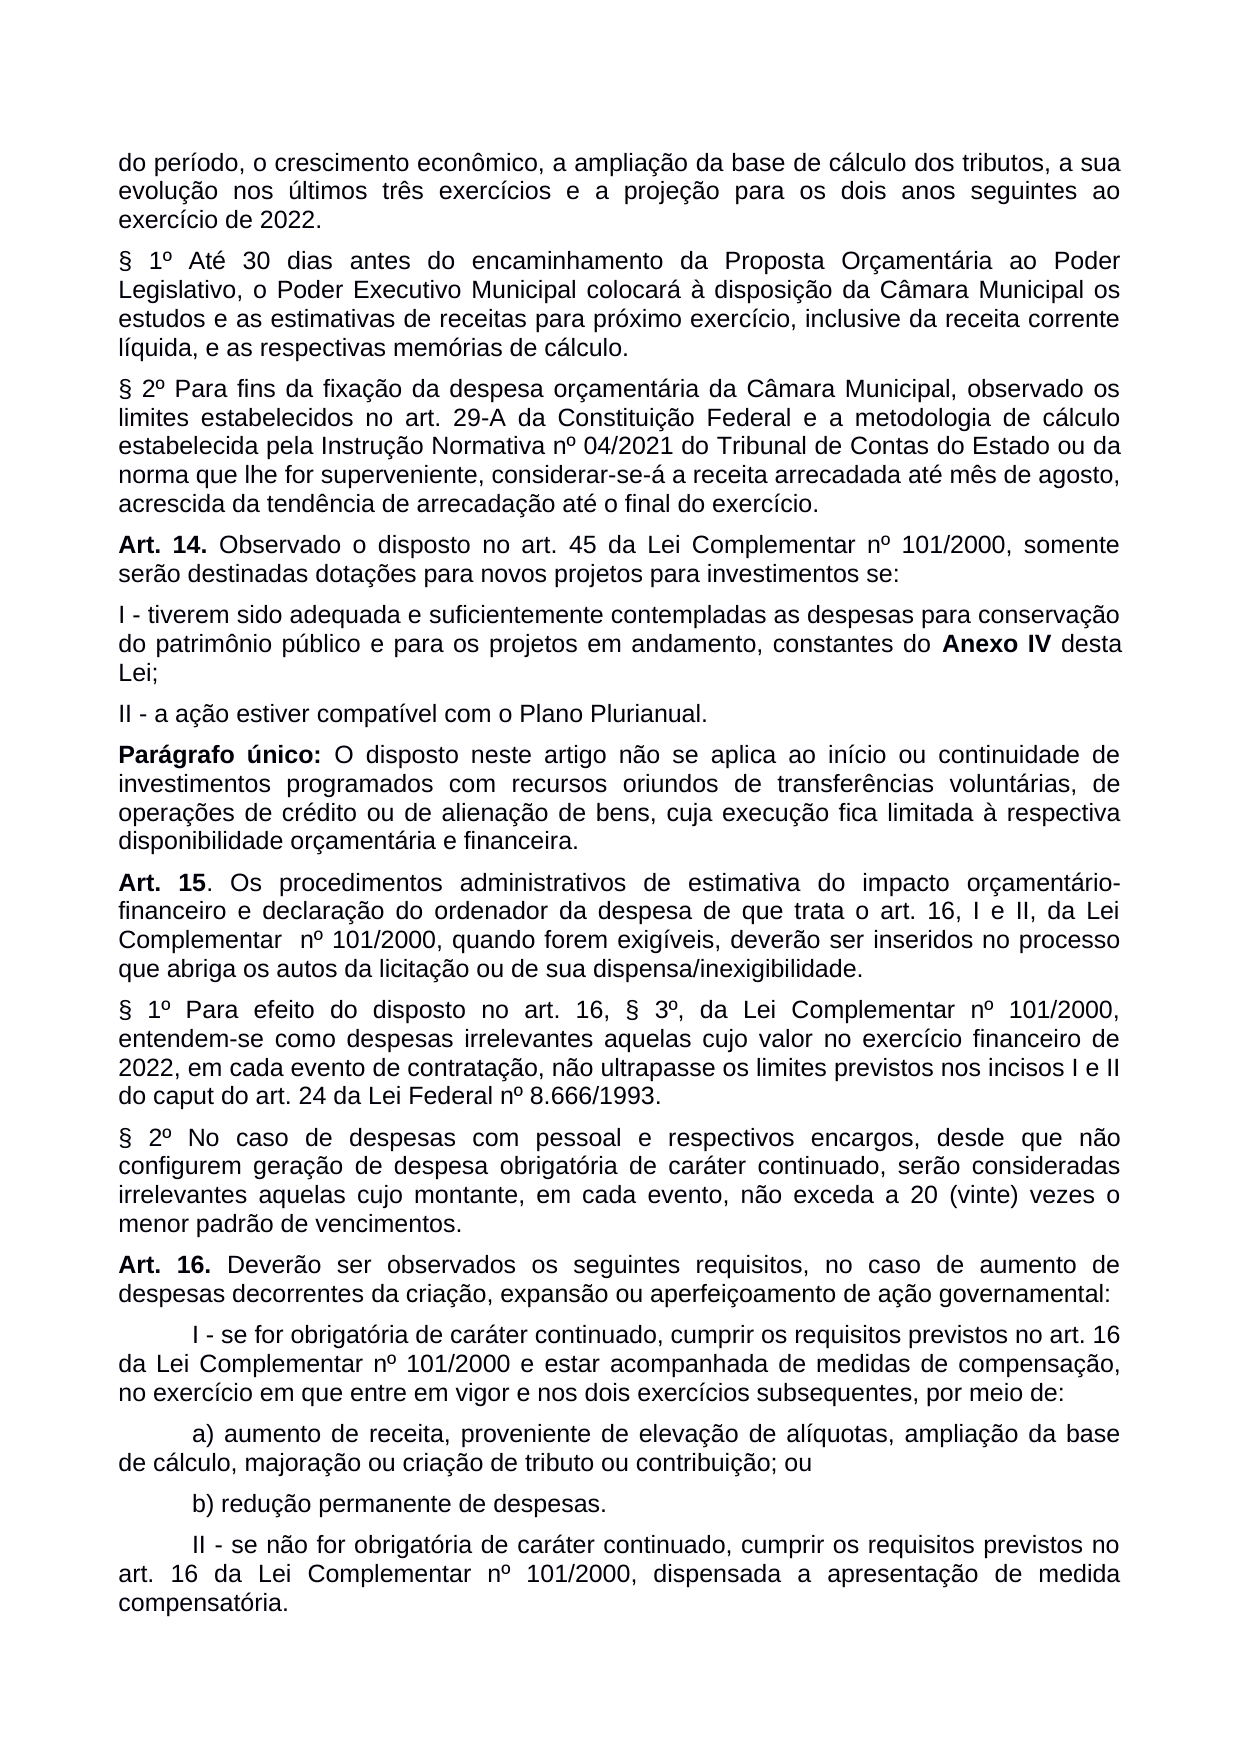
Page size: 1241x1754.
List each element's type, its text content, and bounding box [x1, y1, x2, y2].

text b) redução permanente de despesas. [118, 1489, 1122, 1518]
text a) aumento de receita, proveniente de elevação de alíquotas, ampliação da base de cálculo, majoração ou criação de tributo ou contribuição; ou [118, 1419, 1122, 1476]
text II - a ação estiver compatível com o Plano Plurianual. [118, 699, 1122, 728]
text I - se for obrigatória de caráter continuado, cumprir os requisitos previstos no art. 16 da Lei Complementar nº 101/2000 e estar acompanhada de medidas de compensação, no exercício em que entre em vigor e nos dois exercícios subsequentes, por meio de: [118, 1320, 1122, 1406]
text § 2º No caso de despesas com pessoal e respectivos encargos, desde que não configurem geração de despesa obrigatória de caráter continuado, serão consideradas irrelevantes aquelas cujo montante, em cada evento, não exceda a 20 (vinte) vezes o menor padrão de vencimentos. [118, 1123, 1122, 1238]
text II - se não for obrigatória de caráter continuado, cumprir os requisitos previstos no art. 16 da Lei Complementar nº 101/2000, dispensada a apresentação de medida compensatória. [118, 1530, 1122, 1616]
text do período, o crescimento econômico, a ampliação da base de cálculo dos tributos, a sua evolução nos últimos três exercícios e a projeção para os dois anos seguintes ao exercício de 2022. [118, 148, 1122, 234]
text Art. 16. Deverão ser observados os seguintes requisitos, no caso de aumento de despesas decorrentes da criação, expansão ou aperfeiçoamento de ação governamental: [118, 1250, 1122, 1308]
text Parágrafo único: O disposto neste artigo não se aplica ao início ou continuidade de investimentos programados com recursos oriundos de transferências voluntárias, de operações de crédito ou de alienação de bens, cuja execução fica limitada à respectiva disponibilidade orçamentária e financeira. [118, 740, 1122, 855]
text § 1º Para efeito do disposto no art. 16, § 3º, da Lei Complementar nº 101/2000, entendem-se como despesas irrelevantes aquelas cujo valor no exercício financeiro de 2022, em cada evento de contratação, não ultrapasse os limites previstos nos incisos I e II do caput do art. 24 da Lei Federal nº 8.666/1993. [118, 995, 1122, 1110]
text § 1º Até 30 dias antes do encaminhamento da Proposta Orçamentária ao Poder Legislativo, o Poder Executivo Municipal colocará à disposição da Câmara Municipal os estudos e as estimativas de receitas para próximo exercício, inclusive da receita corrente líquida, e as respectivas memórias de cálculo. [118, 246, 1122, 361]
text I - tiverem sido adequada e suficientemente contempladas as despesas para conservação do patrimônio público e para os projetos em andamento, constantes do Anexo IV desta Lei; [118, 600, 1122, 686]
text § 2º Para fins da fixação da despesa orçamentária da Câmara Municipal, observado os limites estabelecidos no art. 29-A da Constituição Federal e a metodologia de cálculo estabelecida pela Instrução Normativa nº 04/2021 do Tribunal de Contas do Estado ou da norma que lhe for superveniente, considerar-se-á a receita arrecadada até mês de agosto, acrescida da tendência de arrecadação até o final do exercício. [118, 374, 1122, 518]
text Art. 14. Observado o disposto no art. 45 da Lei Complementar nº 101/2000, somente serão destinadas dotações para novos projetos para investimentos se: [118, 530, 1122, 588]
text Art. 15. Os procedimentos administrativos de estimativa do impacto orçamentário-financeiro e declaração do ordenador da despesa de que trata o art. 16, I e II, da Lei Complementar nº 101/2000, quando forem exigíveis, deverão ser inseridos no processo que abriga os autos da licitação ou de sua dispensa/inexigibilidade. [118, 868, 1122, 983]
